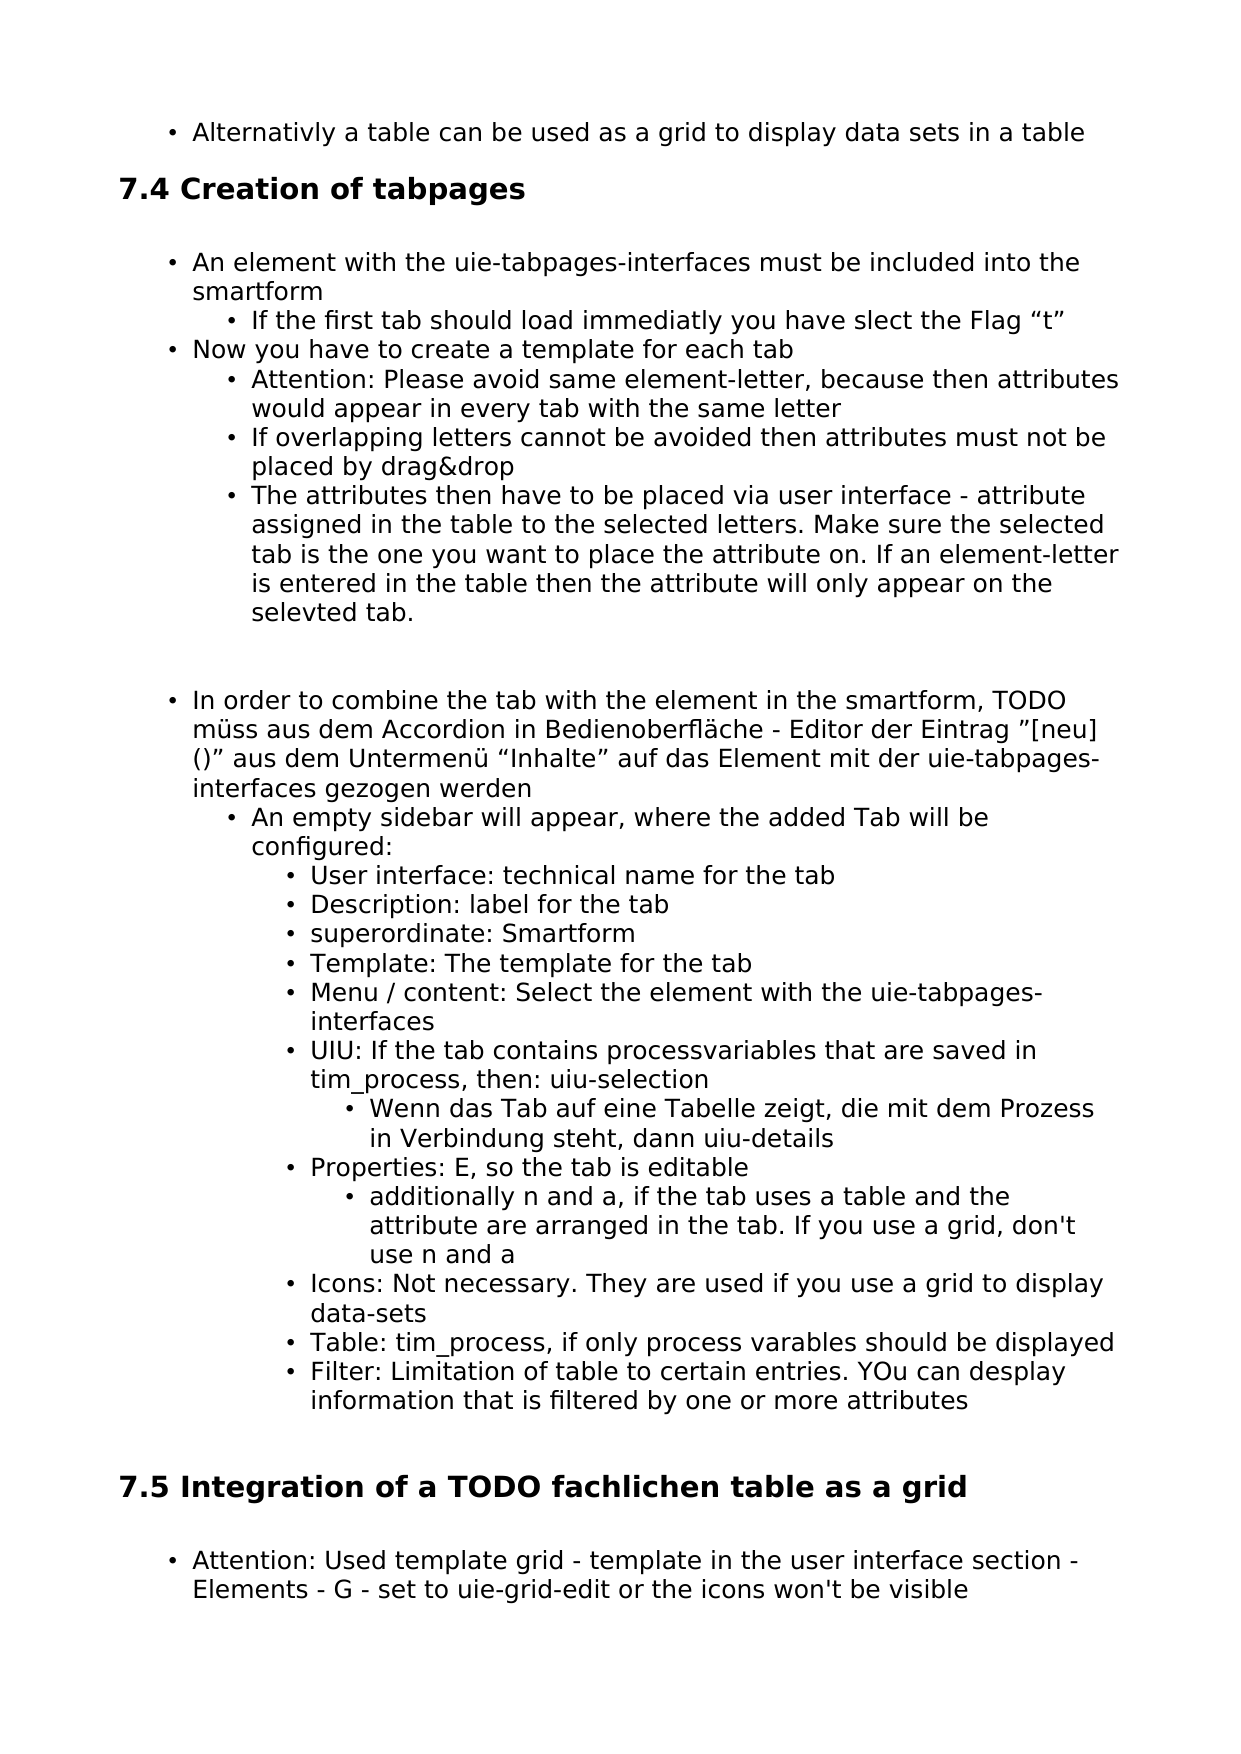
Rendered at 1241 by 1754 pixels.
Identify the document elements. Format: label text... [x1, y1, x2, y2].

list Icons: Not necessary. They are used if you use a grid to display data-sets [295, 1270, 1122, 1328]
list Alternativly a table can be used as a grid to display data sets in a table [177, 118, 1122, 147]
list UIU: If the tab contains processvariables that are saved in tim_process, then: uiu-selection [295, 1036, 1122, 1095]
list An element with the uie-tabpages-interfaces must be included into the smartform [177, 248, 1122, 307]
list Attention: Please avoid same element-letter, because then attributes would appear in every tab with the same letter [236, 365, 1122, 423]
subtitle 7.5 Integration of a TODO fachlichen table as a grid [118, 1470, 1122, 1504]
list Template: The template for the tab [295, 949, 1122, 978]
list Wenn das Tab auf eine Tabelle zeigt, die mit dem Prozess in Verbindung steht, dann uiu-details [354, 1095, 1122, 1153]
list Filter: Limitation of table to certain entries. YOu can desplay information that is filtered by one or more attributes [295, 1357, 1122, 1416]
subtitle 7.4 Creation of tabpages [118, 172, 1122, 206]
list In order to combine the tab with the element in the smartform, TODO müss aus dem Accordion in Bedienoberfläche - Editor der Eintrag ”[neu] ()” aus dem Untermenü “Inhalte” auf das Element mit der uie-tabpages-interfaces gezogen werden [177, 686, 1122, 803]
list Description: label for the tab [295, 891, 1122, 920]
list Now you have to create a template for each tab [177, 336, 1122, 365]
list superordinate: Smartform [295, 920, 1122, 949]
list Properties: E, so the tab is editable [295, 1153, 1122, 1182]
list If overlapping letters cannot be avoided then attributes must not be placed by drag&drop [236, 423, 1122, 482]
list An empty sidebar will appear, where the added Tab will be configured: [236, 803, 1122, 861]
list Table: tim_process, if only process varables should be displayed [295, 1328, 1122, 1357]
list Attention: Used template grid - template in the user interface section - Elements - G - set to uie-grid-edit or the icons won't be visible [177, 1546, 1122, 1604]
list The attributes then have to be placed via user interface - attribute assigned in the table to the selected letters. Make sure the selected tab is the one you want to place the attribute on. If an element-letter is entered in the table then the attribute will only appear on the selevted tab. [236, 482, 1122, 627]
list If the first tab should load immediatly you have slect the Flag “t” [236, 307, 1122, 336]
list additionally n and a, if the tab uses a table and the attribute are arranged in the tab. If you use a grid, don't use n and a [354, 1182, 1122, 1270]
list User interface: technical name for the tab [295, 861, 1122, 891]
list Menu / content: Select the element with the uie-tabpages-interfaces [295, 978, 1122, 1036]
